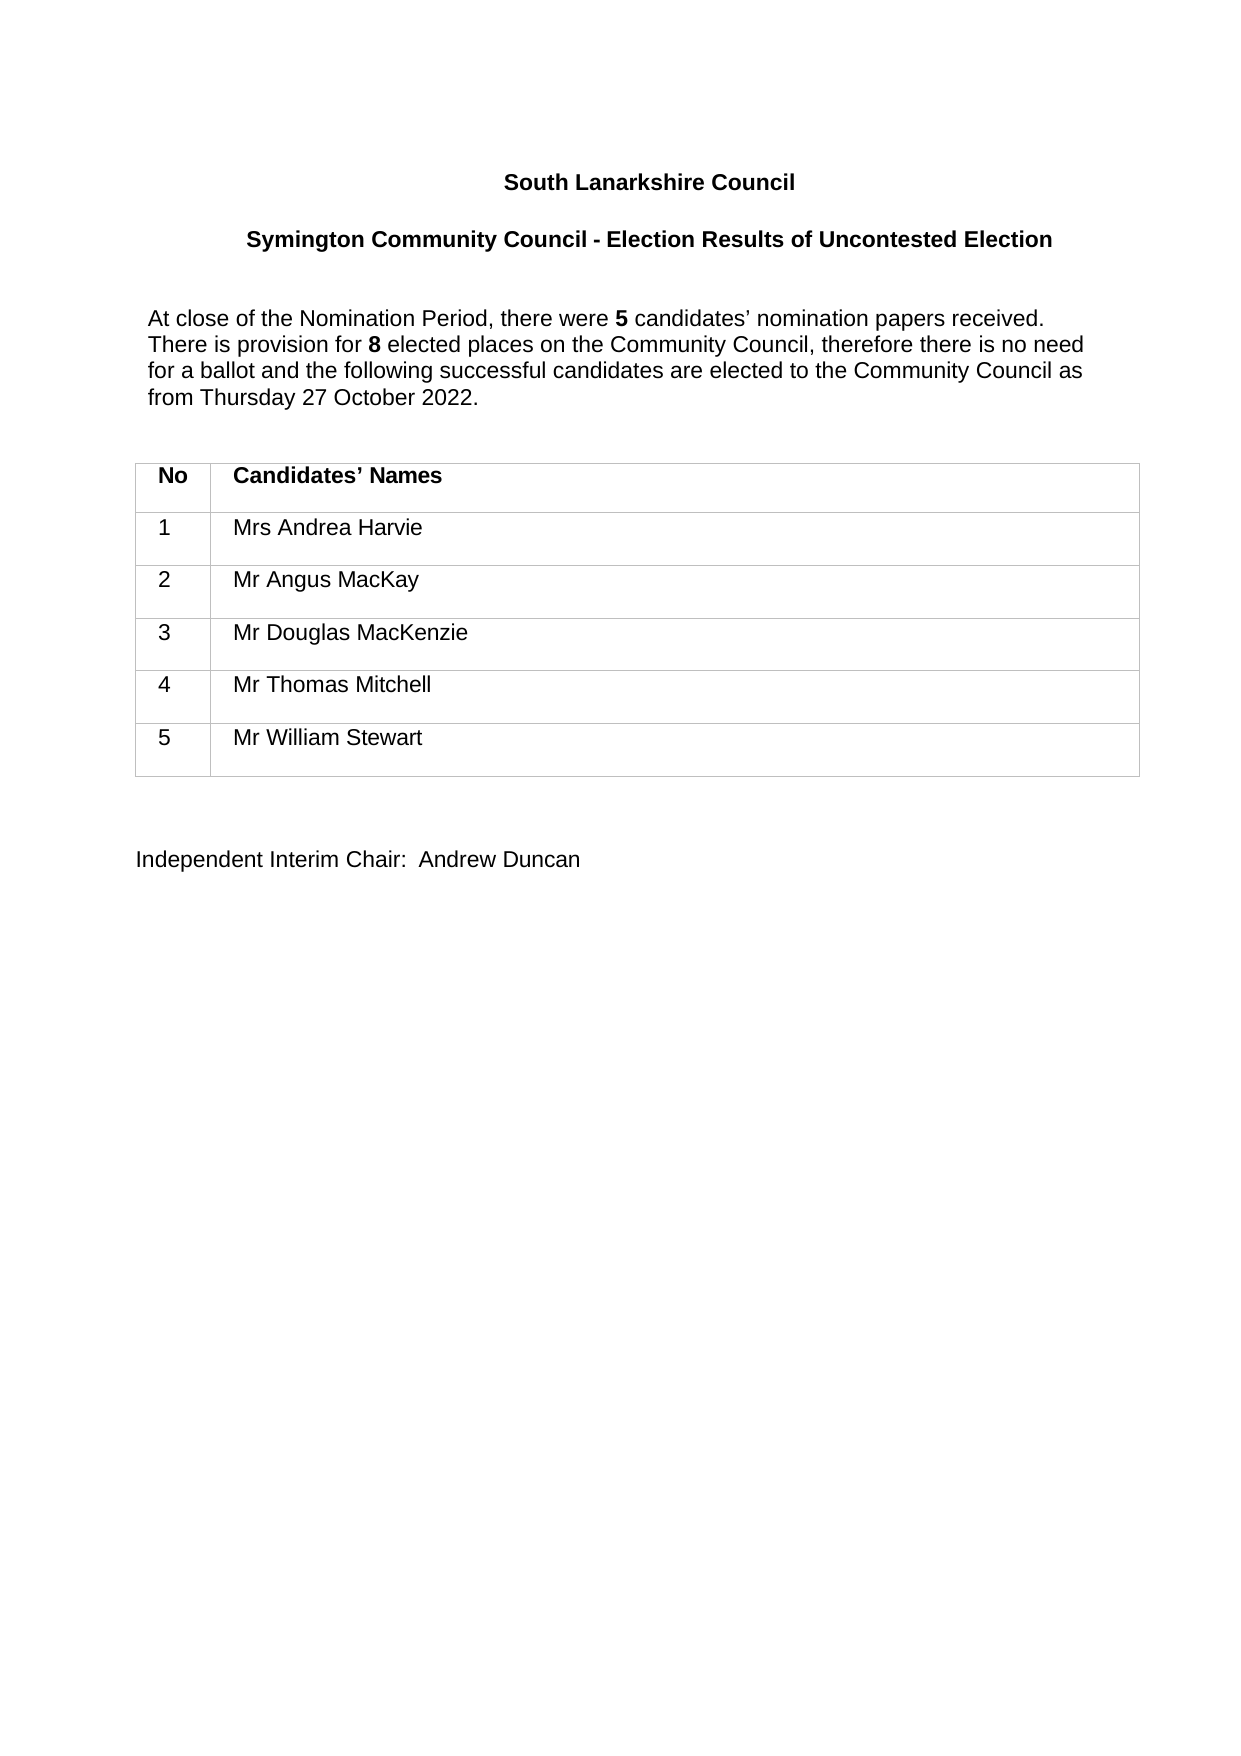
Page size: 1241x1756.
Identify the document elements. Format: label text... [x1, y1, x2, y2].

table_cell 1 [136, 513, 210, 565]
subtitle Symington Community Council - Election Results of Uncontested Election [135, 226, 1163, 252]
table_cell Mr Thomas Mitchell [211, 671, 1139, 723]
text South Lanarkshire Council [135, 169, 1163, 195]
table_cell 2 [136, 566, 210, 617]
table_cell Mr Angus MacKay [211, 566, 1139, 617]
table_cell Mr William Stewart [211, 724, 1139, 776]
text At close of the Nomination Period, there were 5 candidates’ nomination papers received. There is provision for 8 elected places on the Community Council, therefore there is no need for a ballot and the following successful candidates are elected to the Community Council as from Thursday 27 October 2022. [148, 304, 1095, 410]
table_cell 5 [136, 724, 210, 776]
table_header Candidates’ Names [211, 464, 1139, 512]
table_cell Mrs Andrea Harvie [211, 513, 1139, 565]
table_cell Mr Douglas MacKenzie [211, 619, 1139, 670]
text Independent Interim Chair: Andrew Duncan [135, 846, 1163, 873]
table_header No [136, 464, 210, 512]
table_cell 4 [136, 671, 210, 723]
table_cell 3 [136, 619, 210, 670]
